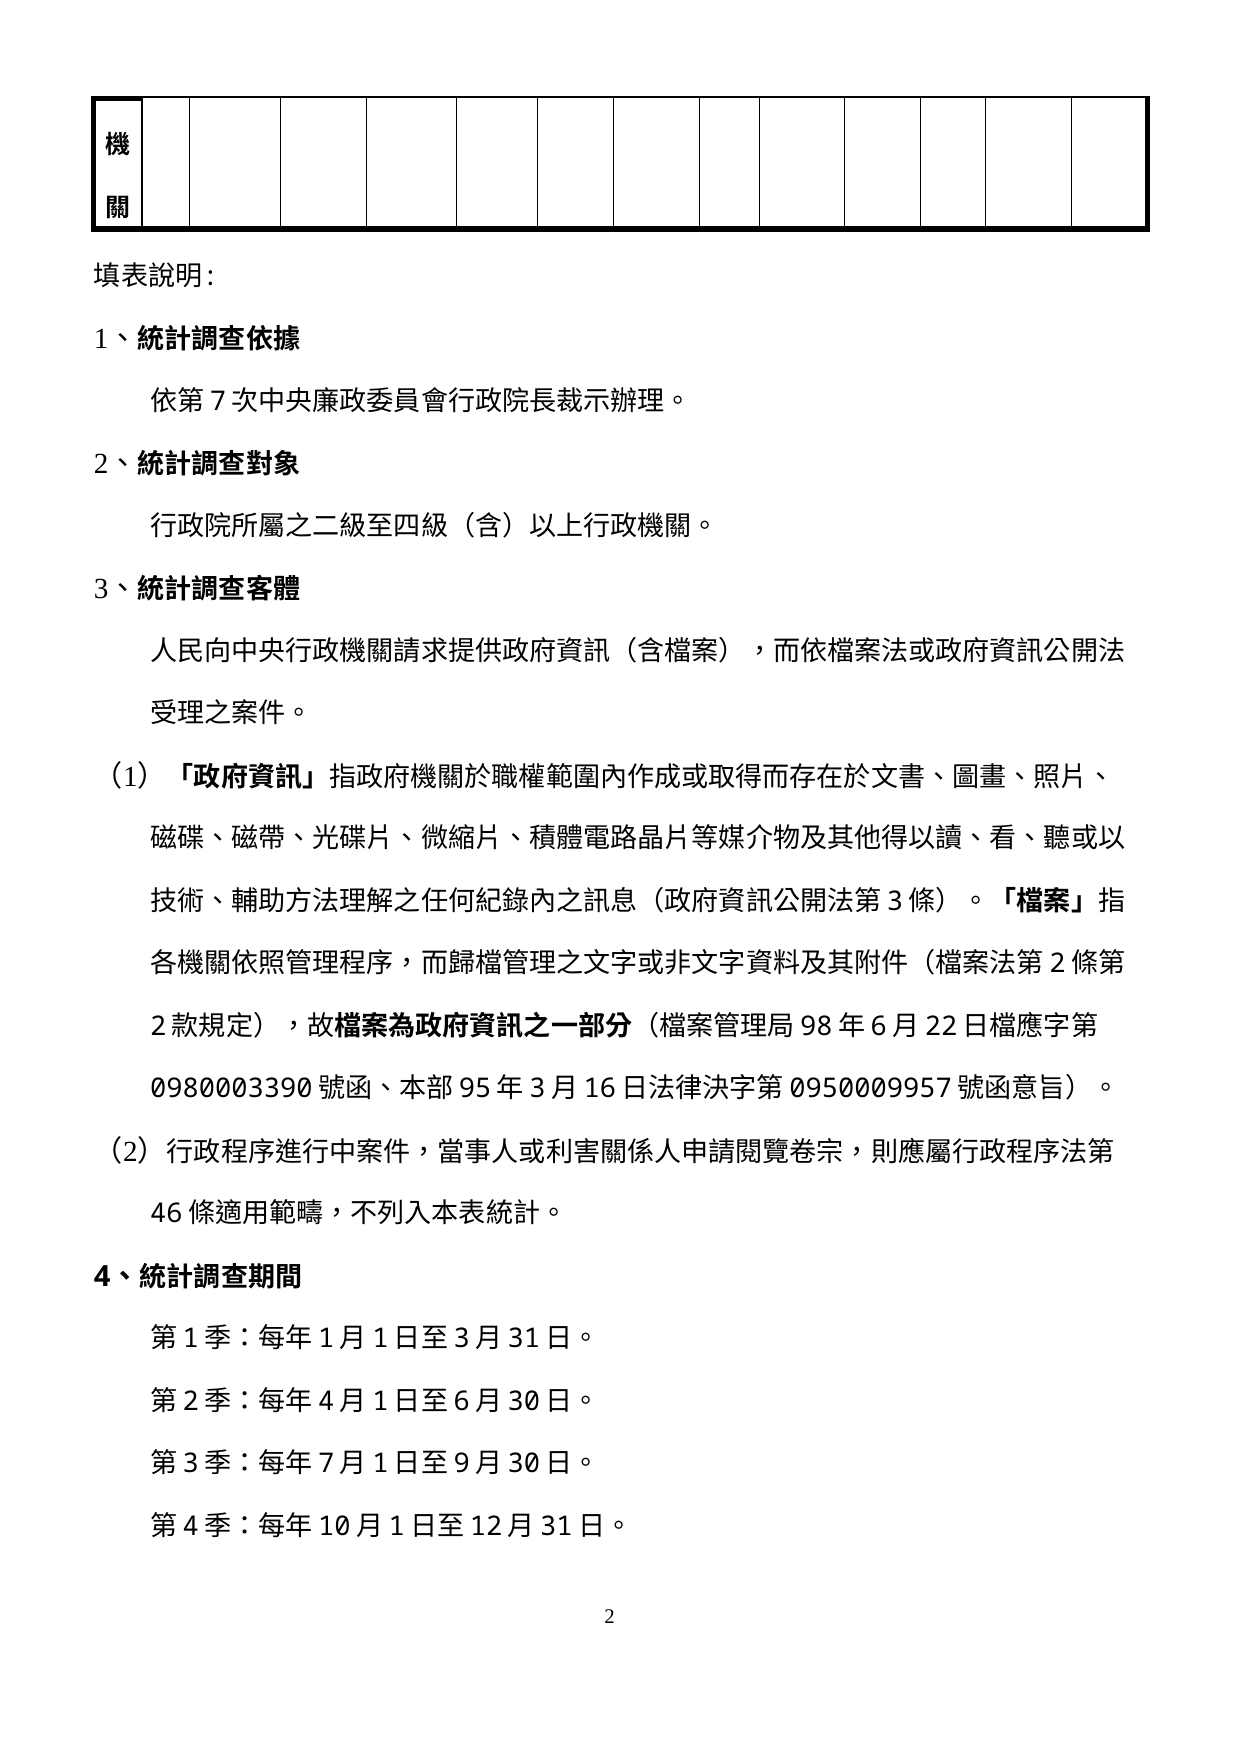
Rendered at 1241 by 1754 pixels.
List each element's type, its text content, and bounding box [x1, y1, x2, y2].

list 統計調查依據 依第7次中央廉政委員會行政院長裁示辦理。 [94, 294, 1125, 419]
list 統計調查客體 人民向中央行政機關請求提供政府資訊（含檔案），而依檔案法或政府資訊公開法受理之案件。 [94, 544, 1125, 732]
table_cell 機關 [96, 101, 141, 226]
table_cell [190, 98, 280, 226]
table_cell [281, 98, 366, 226]
table_cell [921, 98, 985, 226]
table_cell [143, 98, 189, 226]
text 第4季：每年10月1日至12月31日。 [150, 1482, 1125, 1544]
text 第3季：每年7月1日至9月30日。 [150, 1419, 1125, 1482]
text 第1季：每年1月1日至3月31日。 [150, 1294, 1125, 1357]
list 「政府資訊」指政府機關於職權範圍內作成或取得而存在於文書、圖畫、照片、磁碟、磁帶、光碟片、微縮片、積體電路晶片等媒介物及其他得以讀、看、聽或以技術、輔助方法理解之任何紀錄內之訊息（政府資訊公開法第3條）。「檔案」指各機關依照管理程序，而歸檔管理之文字或非文字資料及其附件（檔案法第2條第2款規定），故檔案為政府資訊之一部分（檔案管理局98年6月22日檔應字第0980003390號函、本部95年3月16日法律決字第0950009957號函意旨）。 [94, 732, 1125, 1107]
list 統計調查對象 行政院所屬之二級至四級（含）以上行政機關。 [94, 419, 1125, 544]
table_cell [986, 98, 1071, 226]
table_cell [760, 98, 844, 226]
list 行政程序進行中案件，當事人或利害關係人申請閱覽卷宗，則應屬行政程序法第46條適用範疇，不列入本表統計。 [94, 1107, 1125, 1232]
text 填表說明: [94, 232, 1125, 294]
table_cell [538, 98, 613, 226]
table_cell [700, 98, 759, 226]
text 第2季：每年4月1日至6月30日。 [150, 1357, 1125, 1419]
table_cell [614, 98, 699, 226]
table_cell [845, 98, 920, 226]
table_cell [457, 98, 537, 226]
table_cell [367, 98, 456, 226]
table_cell [1072, 98, 1145, 226]
list 統計調查期間 [94, 1232, 1125, 1294]
